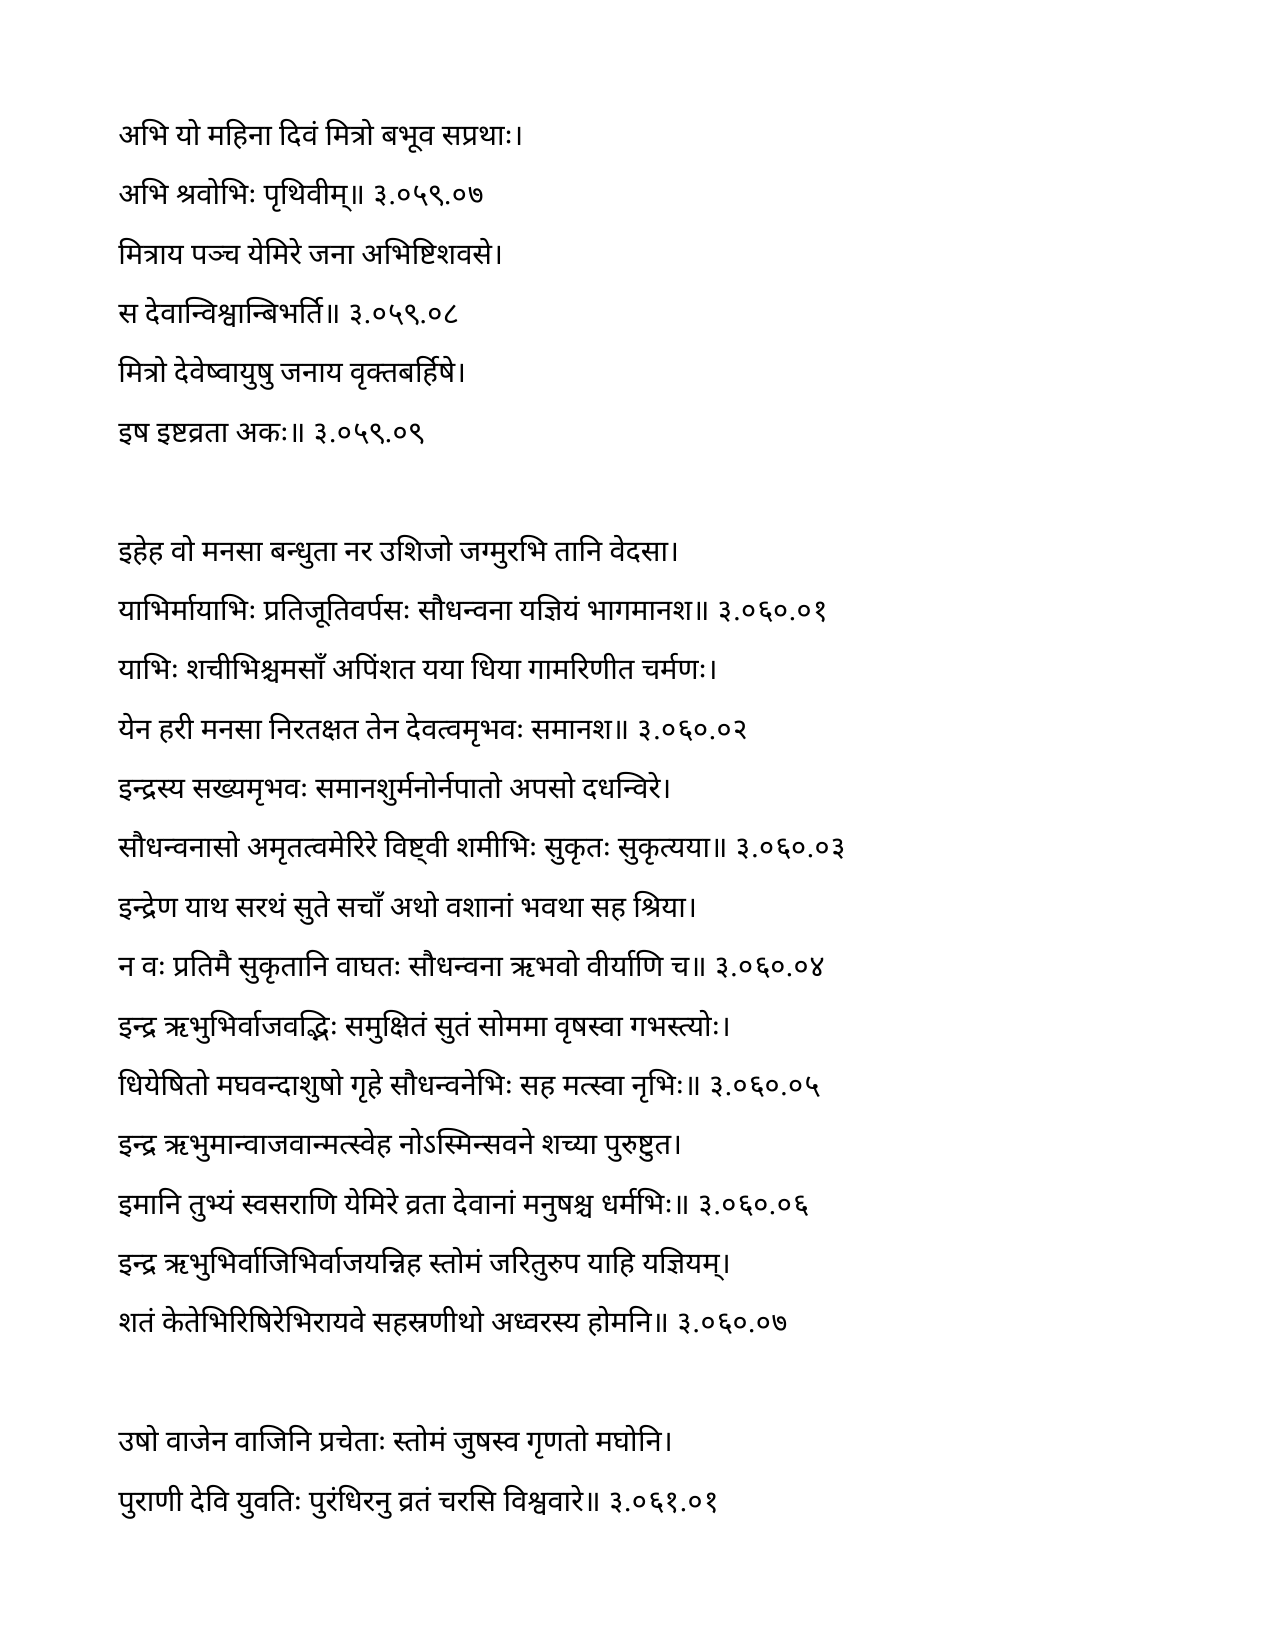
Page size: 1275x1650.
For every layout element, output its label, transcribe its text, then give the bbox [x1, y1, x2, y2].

text स देवान्विश्वान्बिभर्ति॥ ३.०५९.०८ [118, 296, 1157, 330]
text इहेह वो मनसा बन्धुता नर उशिजो जग्मुरभि तानि वेदसा। [118, 534, 1157, 567]
text मित्राय पञ्च येमिरे जना अभिष्टिशवसे। [118, 237, 1157, 270]
text न वः प्रतिमै सुकृतानि वाघतः सौधन्वना ऋभवो वीर्याणि च॥ ३.०६०.०४ [118, 949, 1157, 983]
text शतं केतेभिरिषिरेभिरायवे सहस्रणीथो अध्वरस्य होमनि॥ ३.०६०.०७ [118, 1306, 1157, 1339]
text अभि यो महिना दिवं मित्रो बभूव सप्रथाः। [118, 118, 1157, 152]
text मित्रो देवेष्वायुषु जनाय वृक्तबर्हिषे। [118, 356, 254, 389]
text धियेषितो मघवन्दाशुषो गृहे सौधन्वनेभिः सह मत्स्वा नृभिः॥ ३.०६०.०५ [118, 1068, 1157, 1102]
text मित्रो देवेष्वायुषु जनाय वृक्तबर्हिषे। [198, 356, 419, 389]
text सौधन्वनासो अमृतत्वमेरिरे विष्ट्वी शमीभिः सुकृतः सुकृत्यया॥ ३.०६०.०३ [118, 831, 340, 864]
text इन्द्र ऋभुमान्वाजवान्मत्स्वेह नोऽस्मिन्सवने शच्या पुरुष्टुत। [118, 1127, 1157, 1161]
text पुराणी देवि युवतिः पुरंधिरनु व्रतं चरसि विश्ववारे॥ ३.०६१.०१ [118, 1484, 1157, 1517]
text याभिः शचीभिश्चमसाँ अपिंशत यया धिया गामरिणीत चर्मणः। [118, 652, 1157, 686]
text मित्रो देवेष्वायुषु जनाय वृक्तबर्हिषे। [360, 356, 1157, 389]
text इन्द्र ऋभुभिर्वाजवद्भिः समुक्षितं सुतं सोममा वृषस्वा गभस्त्योः। [118, 1009, 1157, 1042]
text इष इष्टव्रता अकः॥ ३.०५९.०९ [118, 415, 1157, 448]
text इन्द्रेण याथ सरथं सुते सचाँ अथो वशानां भवथा सह श्रिया। [118, 890, 1157, 923]
text याभिर्मायाभिः प्रतिजूतिवर्पसः सौधन्वना यज्ञियं भागमानश॥ ३.०६०.०१ [118, 593, 1157, 627]
text उषो वाजेन वाजिनि प्रचेताः स्तोमं जुषस्व गृणतो मघोनि। [118, 1424, 1157, 1458]
text सौधन्वनासो अमृतत्वमेरिरे विष्ट्वी शमीभिः सुकृतः सुकृत्यया॥ ३.०६०.०३ [280, 831, 1157, 864]
text इन्द्र ऋभुभिर्वाजिभिर्वाजयन्निह स्तोमं जरितुरुप याहि यज्ञियम्। [118, 1246, 1157, 1280]
text इन्द्रस्य सख्यमृभवः समानशुर्मनोर्नपातो अपसो दधन्विरे। [118, 771, 1157, 805]
text येन हरी मनसा निरतक्षत तेन देवत्वमृभवः समानश॥ ३.०६०.०२ [118, 712, 1157, 745]
text इमानि तुभ्यं स्वसराणि येमिरे व्रता देवानां मनुषश्च धर्मभिः॥ ३.०६०.०६ [118, 1187, 1157, 1220]
text अभि श्रवोभिः पृथिवीम्॥ ३.०५९.०७ [118, 177, 1157, 211]
